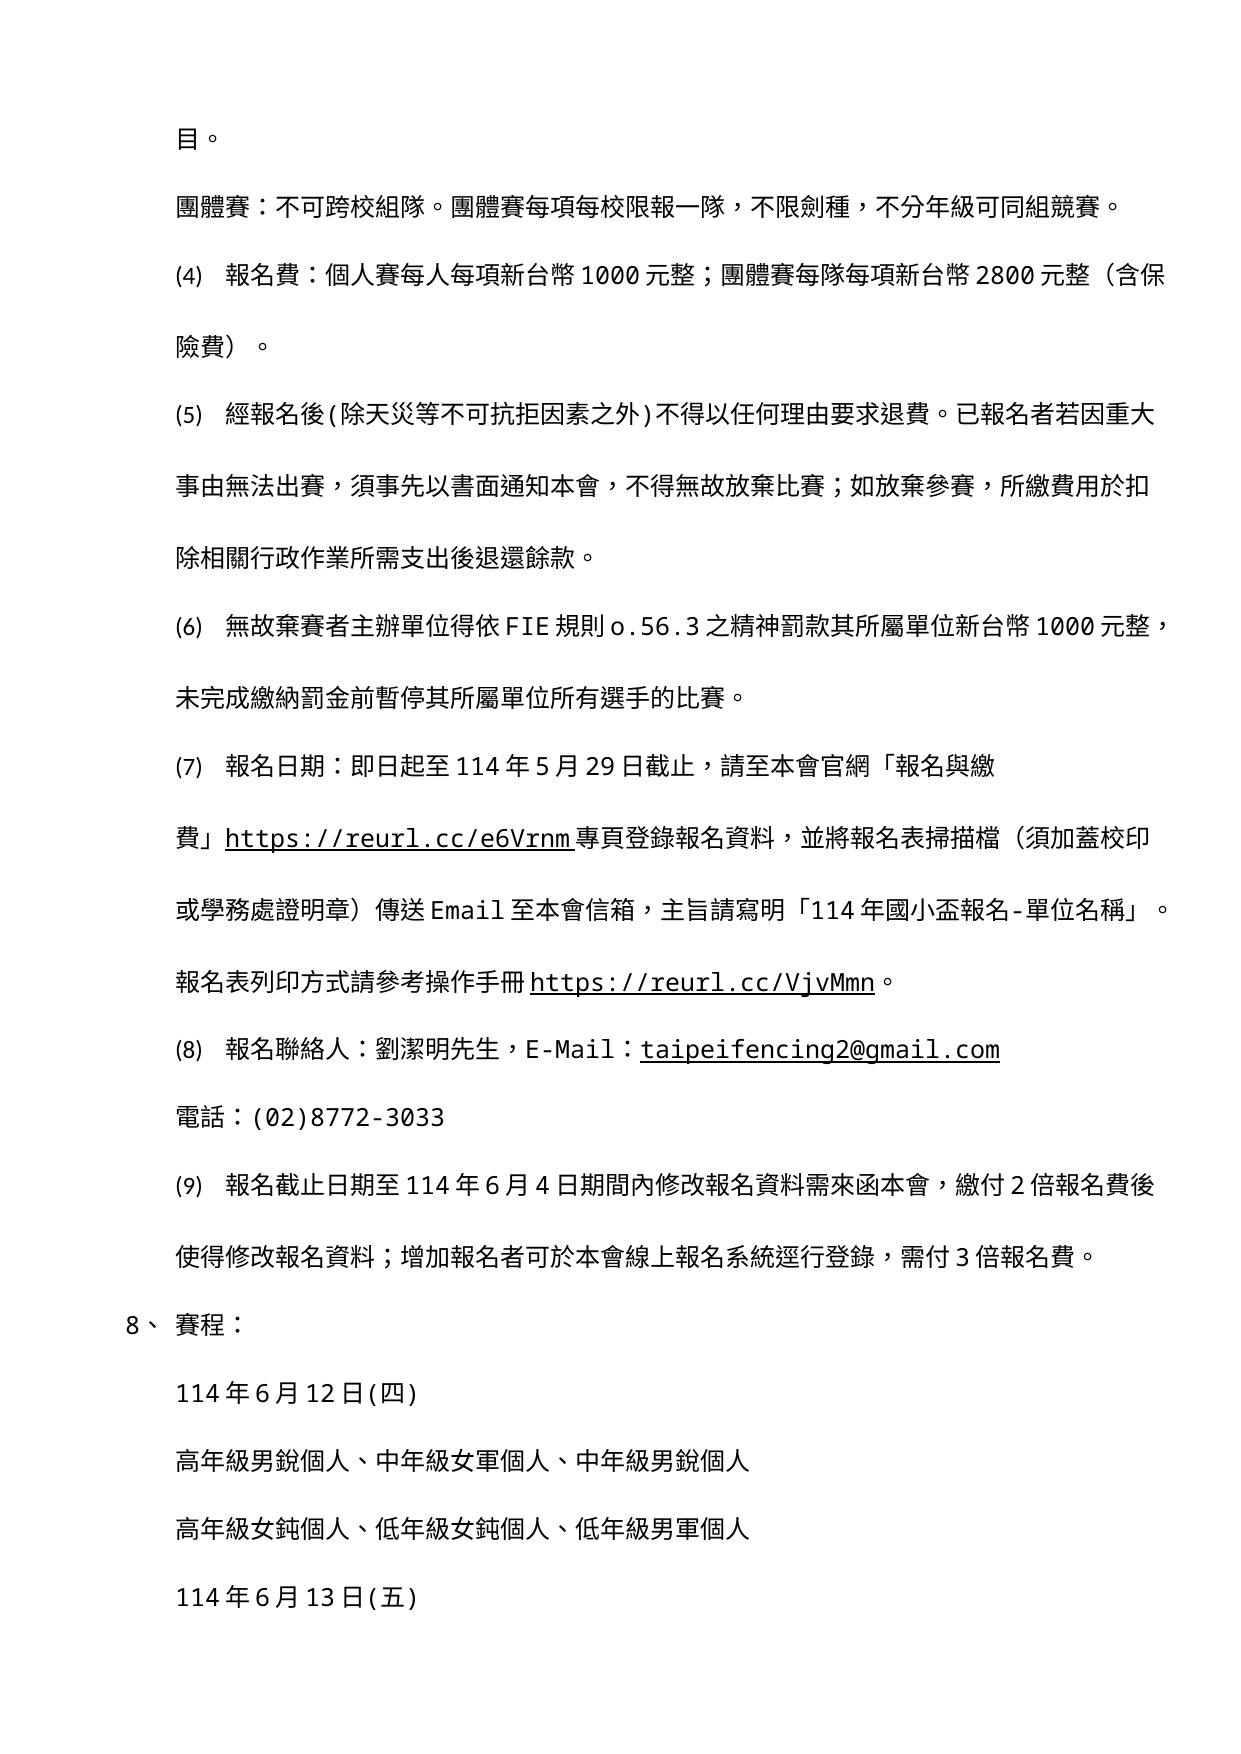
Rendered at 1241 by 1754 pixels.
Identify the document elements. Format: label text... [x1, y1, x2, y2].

text 114年6月12日(四) [175, 1350, 1165, 1412]
list 報名費：個人賽每人每項新台幣1000元整；團體賽每隊每項新台幣2800元整（含保險費）。 [175, 232, 1165, 366]
list 報名截止日期至114年6月4日期間內修改報名資料需來函本會，繳付2倍報名費後使得修改報名資料；增加報名者可於本會線上報名系統逕行登錄，需付3倍報名費。 [175, 1142, 1165, 1277]
list 個人賽：可跨劍種至多兩項；不可跨年級參賽。如遇賽程衝突由選手自行決定參賽項目。 [175, 96, 1165, 158]
list 報名日期：即日起至114年5月29日截止，請至本會官網「報名與繳費」https://reurl.cc/e6Vrnm專頁登錄報名資料，並將報名表掃描檔（須加蓋校印或學務處證明章）傳送Email至本會信箱，主旨請寫明「114年國小盃報名-單位名稱」。報名表列印方式請參考操作手冊https://reurl.cc/VjvMmn。 [175, 723, 1165, 1001]
list 經報名後(除天災等不可抗拒因素之外)不得以任何理由要求退費。已報名者若因重大事由無法出賽，須事先以書面通知本會，不得無故放棄比賽；如放棄參賽，所繳費用於扣除相關行政作業所需支出後退還餘款。 [175, 371, 1165, 578]
text 高年級女鈍個人、低年級女鈍個人、低年級男軍個人 [175, 1486, 1165, 1548]
list 無故棄賽者主辦單位得依FIE規則o.56.3之精神罰款其所屬單位新台幣1000元整，未完成繳納罰金前暫停其所屬單位所有選手的比賽。 [175, 583, 1165, 717]
list 報名聯絡人：劉潔明先生，E-Mail：taipeifencing2@gmail.com [175, 1006, 1165, 1069]
text 114年6月13日(五) [175, 1554, 1165, 1616]
text 團體賽：不可跨校組隊。團體賽每項每校限報一隊，不限劍種，不分年級可同組競賽。 [175, 164, 1165, 226]
text 高年級男銳個人、中年級女軍個人、中年級男銳個人 [175, 1418, 1165, 1480]
text 電話：(02)8772-3033 [175, 1074, 1165, 1137]
list 賽程： [125, 1282, 1165, 1344]
